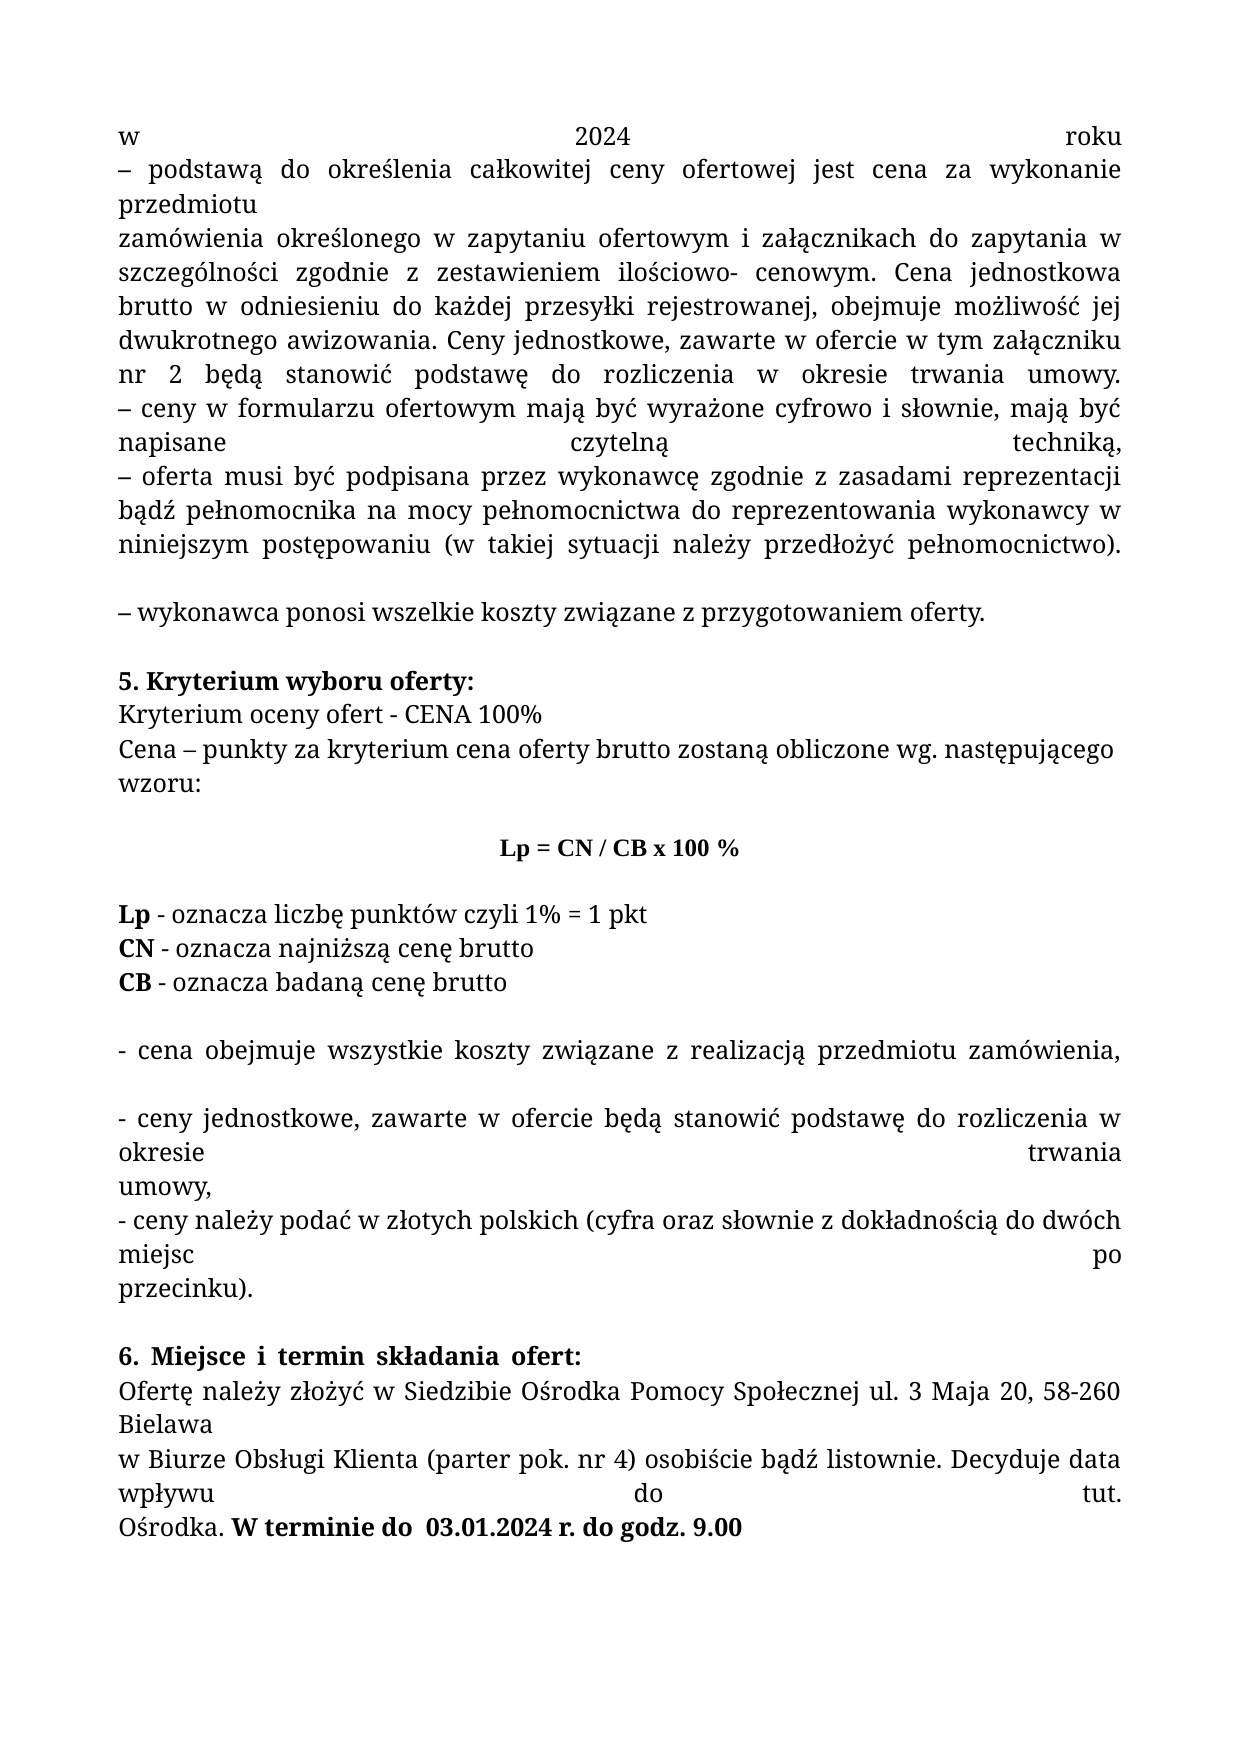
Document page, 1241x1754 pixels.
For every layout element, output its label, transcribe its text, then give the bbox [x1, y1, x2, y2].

text 6. Miejsce i termin składania ofert: Ofertę należy złożyć w Siedzibie Ośrodka Pomocy Społecznej ul. 3 Maja 20, 58-260 Bielawa w Biurze Obsługi Klienta (parter pok. nr 4) osobiście bądź listownie. Decyduje data wpływu do tut. Ośrodka. W terminie do 03.01.2024 r. do godz. 9.00 [118, 1339, 1122, 1543]
text Lp - oznacza liczbę punktów czyli 1% = 1 pkt CN - oznacza najniższą cenę brutto CB - oznacza badaną cenę brutto [118, 862, 1122, 998]
text Lp = CN / CB x 100 % [118, 833, 1122, 862]
text 5. Kryterium wyboru oferty: Kryterium oceny ofert - CENA 100% Cena – punkty za kryterium cena oferty brutto zostaną obliczone wg. następującego wzoru: [118, 663, 1122, 799]
text w 2024 roku – podstawą do określenia całkowitej ceny ofertowej jest cena za wykonanie przedmiotu zamówienia określonego w zapytaniu ofertowym i załącznikach do zapytania w szczególności zgodnie z zestawieniem ilościowo- cenowym. Cena jednostkowa brutto w odniesieniu do każdej przesyłki rejestrowanej, obejmuje możliwość jej dwukrotnego awizowania. Ceny jednostkowe, zawarte w ofercie w tym załączniku nr 2 będą stanowić podstawę do rozliczenia w okresie trwania umowy. – ceny w formularzu ofertowym mają być wyrażone cyfrowo i słownie, mają być napisane czytelną techniką, – oferta musi być podpisana przez wykonawcę zgodnie z zasadami reprezentacji bądź pełnomocnika na mocy pełnomocnictwa do reprezentowania wykonawcy w niniejszym postępowaniu (w takiej sytuacji należy przedłożyć pełnomocnictwo). – wykonawca ponosi wszelkie koszty związane z przygotowaniem oferty. [118, 118, 1122, 629]
text - cena obejmuje wszystkie koszty związane z realizacją przedmiotu zamówienia, - ceny jednostkowe, zawarte w ofercie będą stanowić podstawę do rozliczenia w okresie trwania umowy, - ceny należy podać w złotych polskich (cyfra oraz słownie z dokładnością do dwóch miejsc po przecinku). [118, 1032, 1122, 1305]
